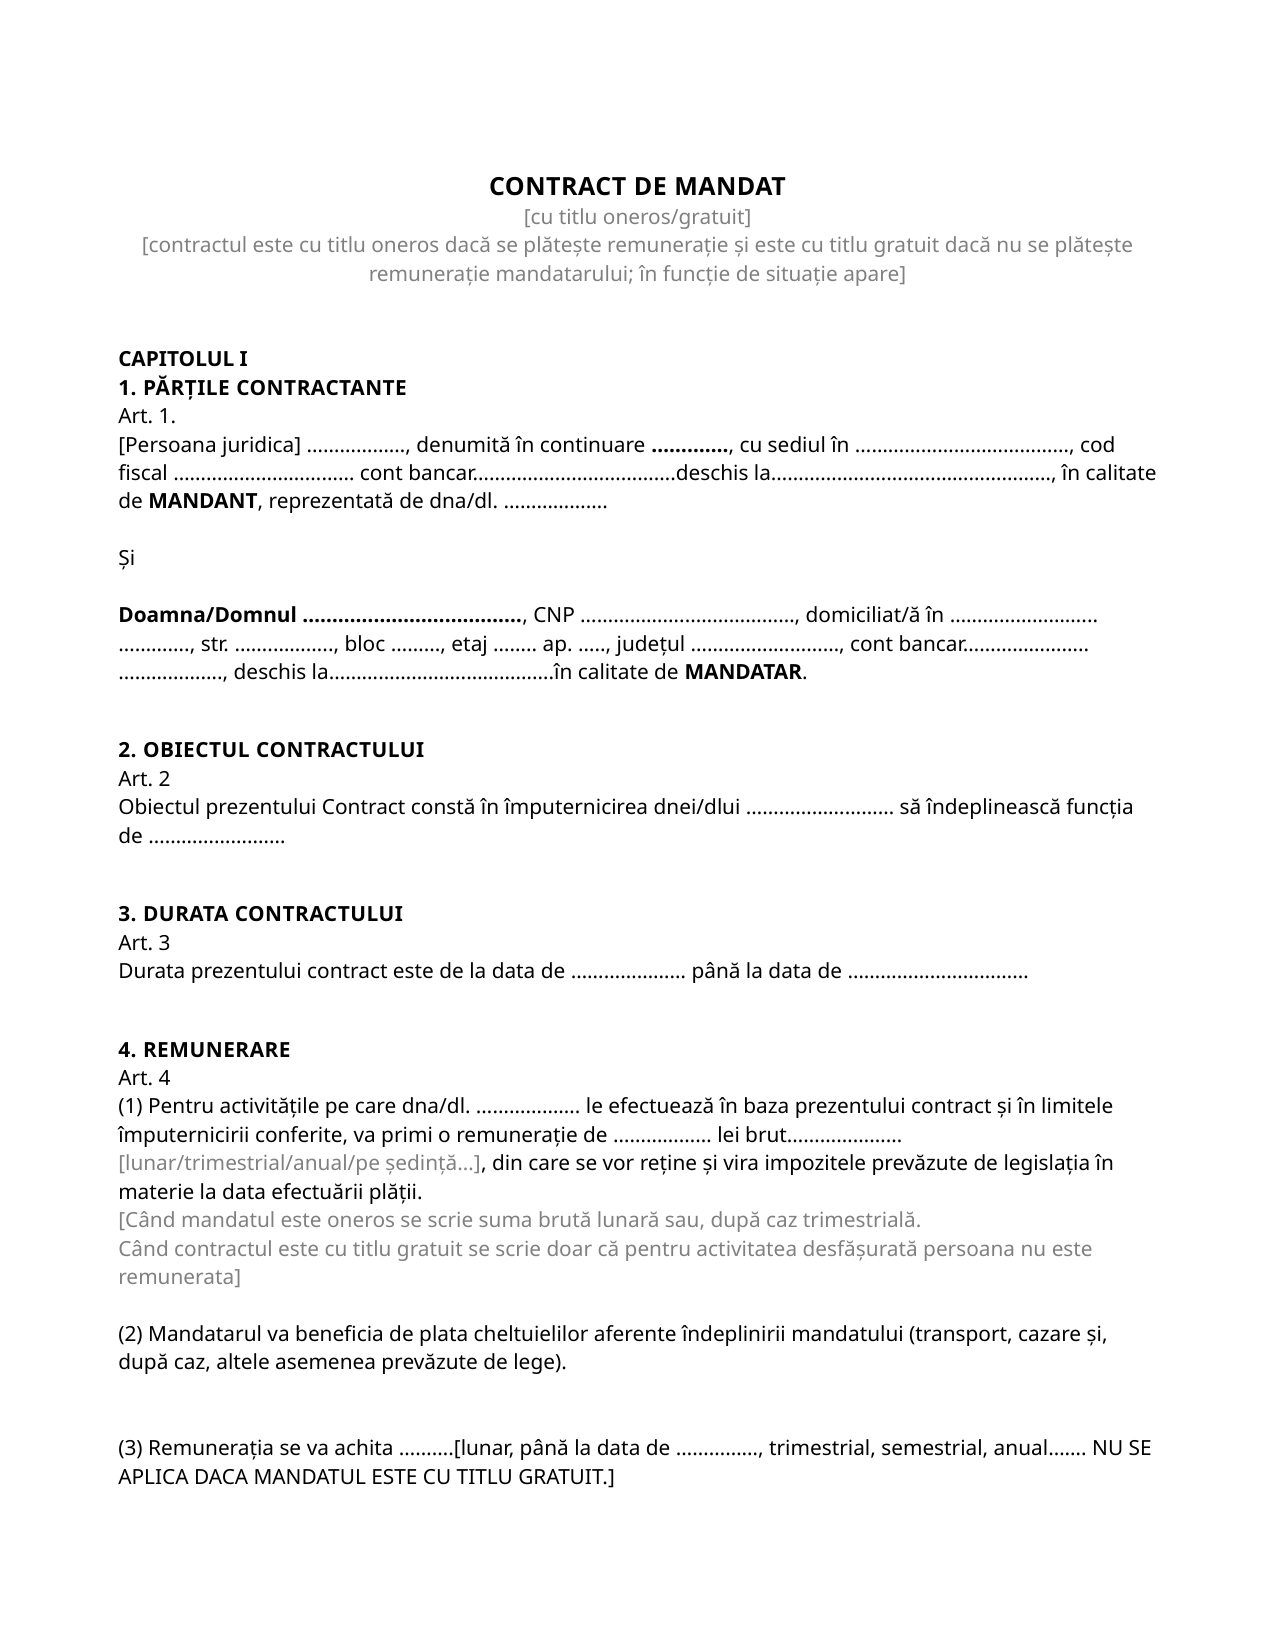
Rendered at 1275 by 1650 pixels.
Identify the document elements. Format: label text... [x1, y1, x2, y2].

text (2) Mandatarul va beneficia de plata cheltuielilor aferente îndeplinirii mandatului (transport, cazare și, după caz, altele asemenea prevăzute de lege). [118, 1319, 1157, 1376]
subtitle 1. PĂRŢILE CONTRACTANTE [118, 373, 1157, 401]
text Și [118, 543, 1157, 572]
text [cu titlu oneros/gratuit] [118, 202, 1157, 231]
text Art. 2 Obiectul prezentului Contract constă în împuternicirea dnei/dlui ……………………… să îndeplinească funcția de ……………….…… [118, 764, 1157, 849]
text [Când mandatul este oneros se scrie suma brută lunară sau, după caz trimestrială. [118, 1205, 1157, 1234]
text Art. 4 (1) Pentru activitățile pe care dna/dl. ………………. le efectuează în baza prezentului contract și în limitele împuternicirii conferite, va primi o remunerație de ……………… lei brut………………… [lunar/trimestrial/anual/pe ședință…], din care se vor reține și vira impozitele prevăzute de legislația în materie la data efectuării plății. [118, 1063, 1157, 1205]
subtitle 2. OBIECTUL CONTRACTULUI [118, 736, 1157, 764]
text Doamna/Domnul …………………………….…, CNP ………………...………………, domiciliat/ă în ……………………...…………., str. …….……….., bloc ……..., etaj …….. ap. ….., județul …………...…………, cont bancar…………………..………………., deschis la…………………….…………….în calitate de MANDATAR. [118, 600, 1157, 686]
text [contractul este cu titlu oneros dacă se plătește remunerație și este cu titlu gratuit dacă nu se plătește remunerație mandatarului; în funcție de situație apare] [118, 231, 1157, 287]
text Art. 1. [Persoana juridica] ………………, denumită în continuare …………., cu sediul în …………………………………, cod fiscal …………………………… cont bancar……………………………….deschis la……………………………………………, în calitate de MANDANT, reprezentată de dna/dl. ………………. [118, 401, 1157, 515]
subtitle 4. REMUNERARE [118, 1035, 1157, 1063]
text (3) Remunerația se va achita ……….[lunar, până la data de ……………, trimestrial, semestrial, anual……. NU SE APLICA DACA MANDATUL ESTE CU TITLU GRATUIT.] [118, 1433, 1157, 1490]
subtitle CONTRACT DE MANDAT [118, 168, 1157, 202]
subtitle 3. DURATA CONTRACTULUI [118, 899, 1157, 928]
text Art. 3 Durata prezentului contract este de la data de ………………… până la data de …………………………… [118, 928, 1157, 985]
text CAPITOLUL I [118, 344, 1157, 373]
text Când contractul este cu titlu gratuit se scrie doar că pentru activitatea desfășurată persoana nu este remunerata] [118, 1234, 1157, 1291]
